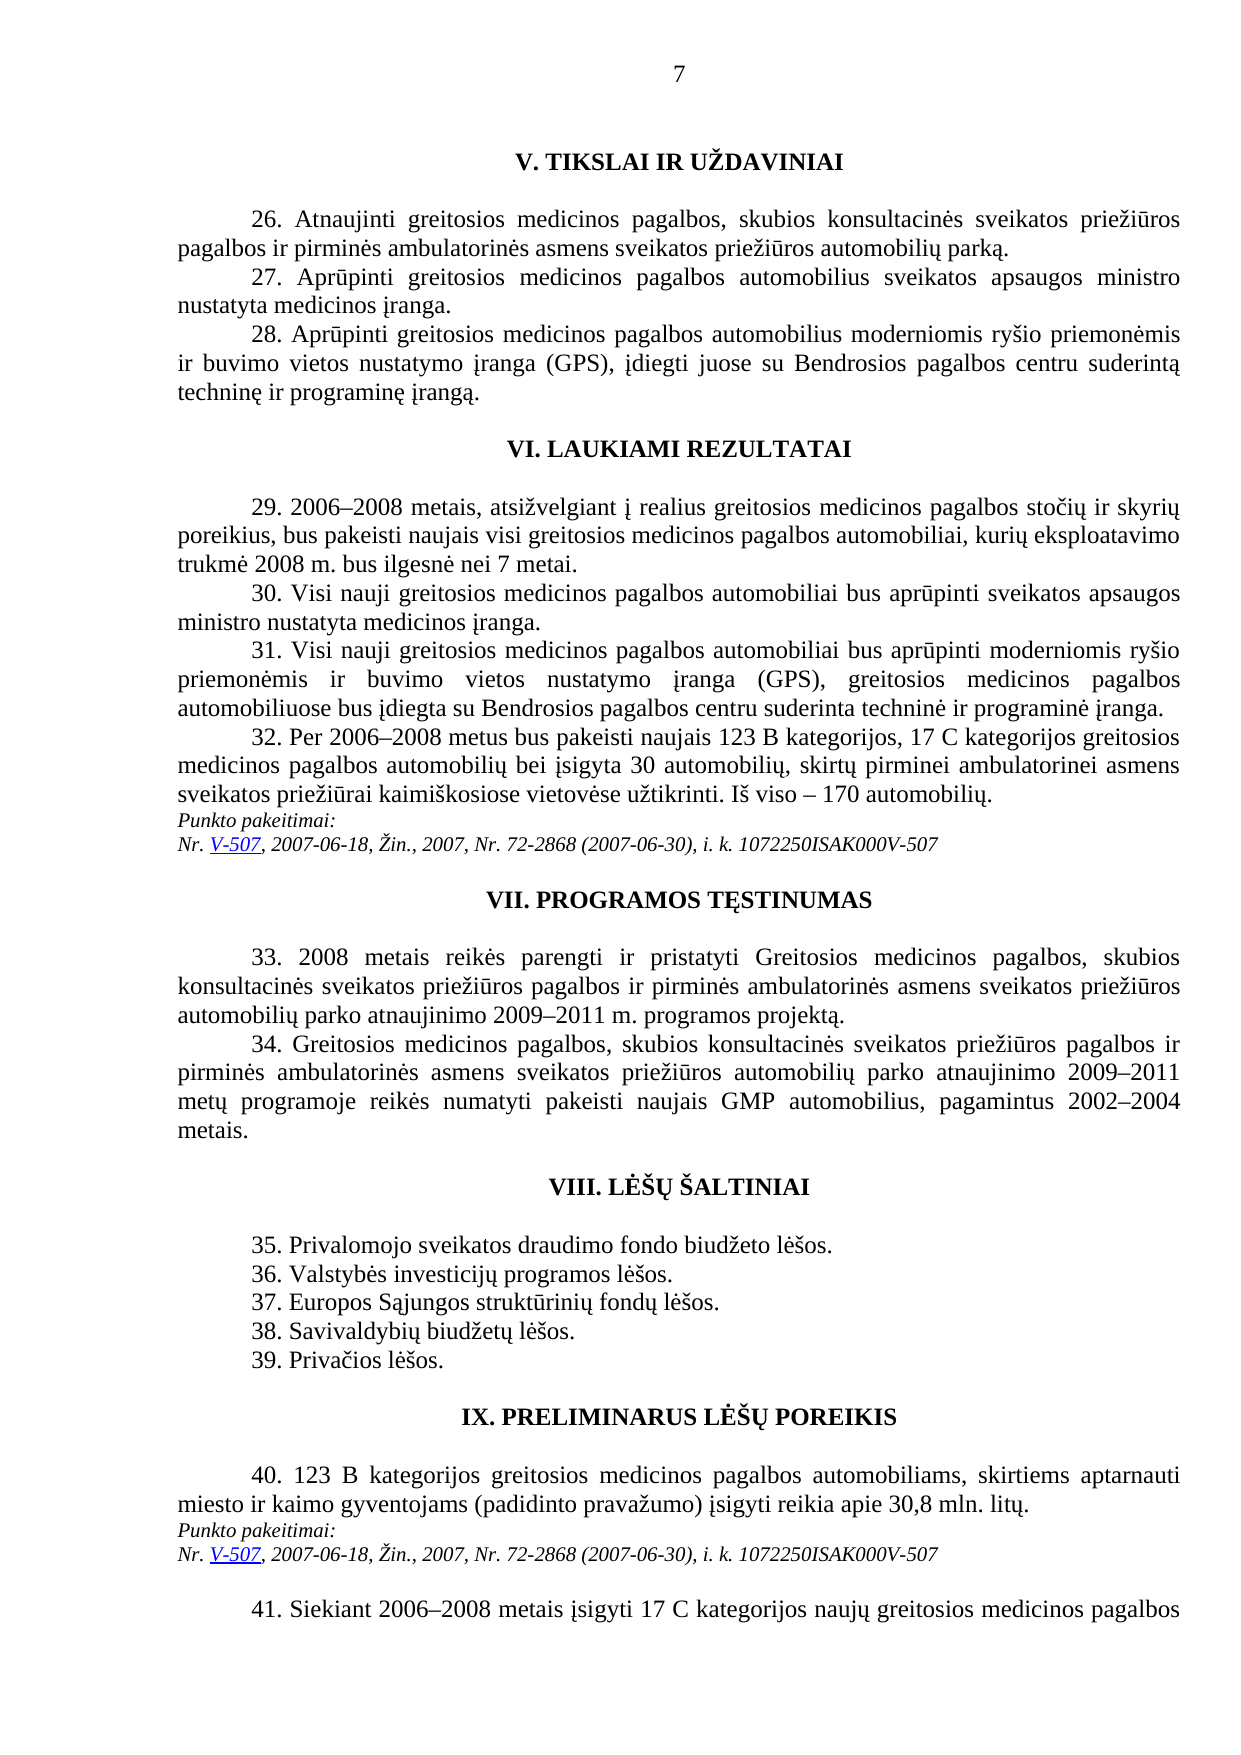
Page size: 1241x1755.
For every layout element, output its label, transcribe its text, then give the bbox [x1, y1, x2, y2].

text 26. Atnaujinti greitosios medicinos pagalbos, skubios konsultacinės sveikatos priežiūros pagalbos ir pirminės ambulatorinės asmens sveikatos priežiūros automobilių parką. [177, 204, 1181, 262]
text 32. Per 2006–2008 metus bus pakeisti naujais 123 B kategorijos, 17 C kategorijos greitosios medicinos pagalbos automobilių bei įsigyta 30 automobilių, skirtų pirminei ambulatorinei asmens sveikatos priežiūrai kaimiškosiose vietovėse užtikrinti. Iš viso – 170 automobilių. [177, 722, 1181, 808]
text Punkto pakeitimai: [177, 1517, 1181, 1542]
text 28. Aprūpinti greitosios medicinos pagalbos automobilius moderniomis ryšio priemonėmis ir buvimo vietos nustatymo įranga (GPS), įdiegti juose su Bendrosios pagalbos centru suderintą techninę ir programinę įrangą. [177, 319, 1181, 406]
text Nr. V-507, 2007-06-18, Žin., 2007, Nr. 72-2868 (2007-06-30), i. k. 1072250ISAK000V-507 [177, 1542, 1181, 1566]
text 29. 2006–2008 metais, atsižvelgiant į realius greitosios medicinos pagalbos stočių ir skyrių poreikius, bus pakeisti naujais visi greitosios medicinos pagalbos automobiliai, kurių eksploatavimo trukmė 2008 m. bus ilgesnė nei 7 metai. [177, 492, 1181, 578]
text VIII. LĖŠŲ ŠALTINIAI [177, 1172, 1181, 1201]
text V. TIKSLAI IR UŽDAVINIAI [177, 147, 1181, 176]
text VII. PROGRAMOS TĘSTINUMAS [177, 885, 1181, 914]
text 38. Savivaldybių biudžetų lėšos. [177, 1316, 1181, 1345]
text 39. Privačios lėšos. [177, 1345, 1181, 1374]
text 41. Siekiant 2006–2008 metais įsigyti 17 C kategorijos naujų greitosios medicinos pagalbos [177, 1594, 1181, 1623]
text 37. Europos Sąjungos struktūrinių fondų lėšos. [177, 1287, 1181, 1316]
text Punkto pakeitimai: [177, 808, 1181, 832]
text VI. LAUKIAMI REZULTATAI [177, 434, 1181, 463]
text 30. Visi nauji greitosios medicinos pagalbos automobiliai bus aprūpinti sveikatos apsaugos ministro nustatyta medicinos įranga. [177, 578, 1181, 636]
text 33. 2008 metais reikės parengti ir pristatyti Greitosios medicinos pagalbos, skubios konsultacinės sveikatos priežiūros pagalbos ir pirminės ambulatorinės asmens sveikatos priežiūros automobilių parko atnaujinimo 2009–2011 m. programos projektą. [177, 942, 1181, 1029]
text Nr. V-507, 2007-06-18, Žin., 2007, Nr. 72-2868 (2007-06-30), i. k. 1072250ISAK000V-507 [177, 832, 1181, 856]
text 35. Privalomojo sveikatos draudimo fondo biudžeto lėšos. [177, 1230, 1181, 1259]
text 27. Aprūpinti greitosios medicinos pagalbos automobilius sveikatos apsaugos ministro nustatyta medicinos įranga. [177, 262, 1181, 319]
text IX. PRELIMINARUS LĖŠŲ POREIKIS [177, 1402, 1181, 1431]
text 31. Visi nauji greitosios medicinos pagalbos automobiliai bus aprūpinti moderniomis ryšio priemonėmis ir buvimo vietos nustatymo įranga (GPS), greitosios medicinos pagalbos automobiliuose bus įdiegta su Bendrosios pagalbos centru suderinta techninė ir programinė įranga. [177, 636, 1181, 722]
text 40. 123 B kategorijos greitosios medicinos pagalbos automobiliams, skirtiems aptarnauti miesto ir kaimo gyventojams (padidinto pravažumo) įsigyti reikia apie 30,8 mln. litų. [177, 1460, 1181, 1517]
text 34. Greitosios medicinos pagalbos, skubios konsultacinės sveikatos priežiūros pagalbos ir pirminės ambulatorinės asmens sveikatos priežiūros automobilių parko atnaujinimo 2009–2011 metų programoje reikės numatyti pakeisti naujais GMP automobilius, pagamintus 2002–2004 metais. [177, 1029, 1181, 1144]
text 36. Valstybės investicijų programos lėšos. [177, 1259, 1181, 1287]
